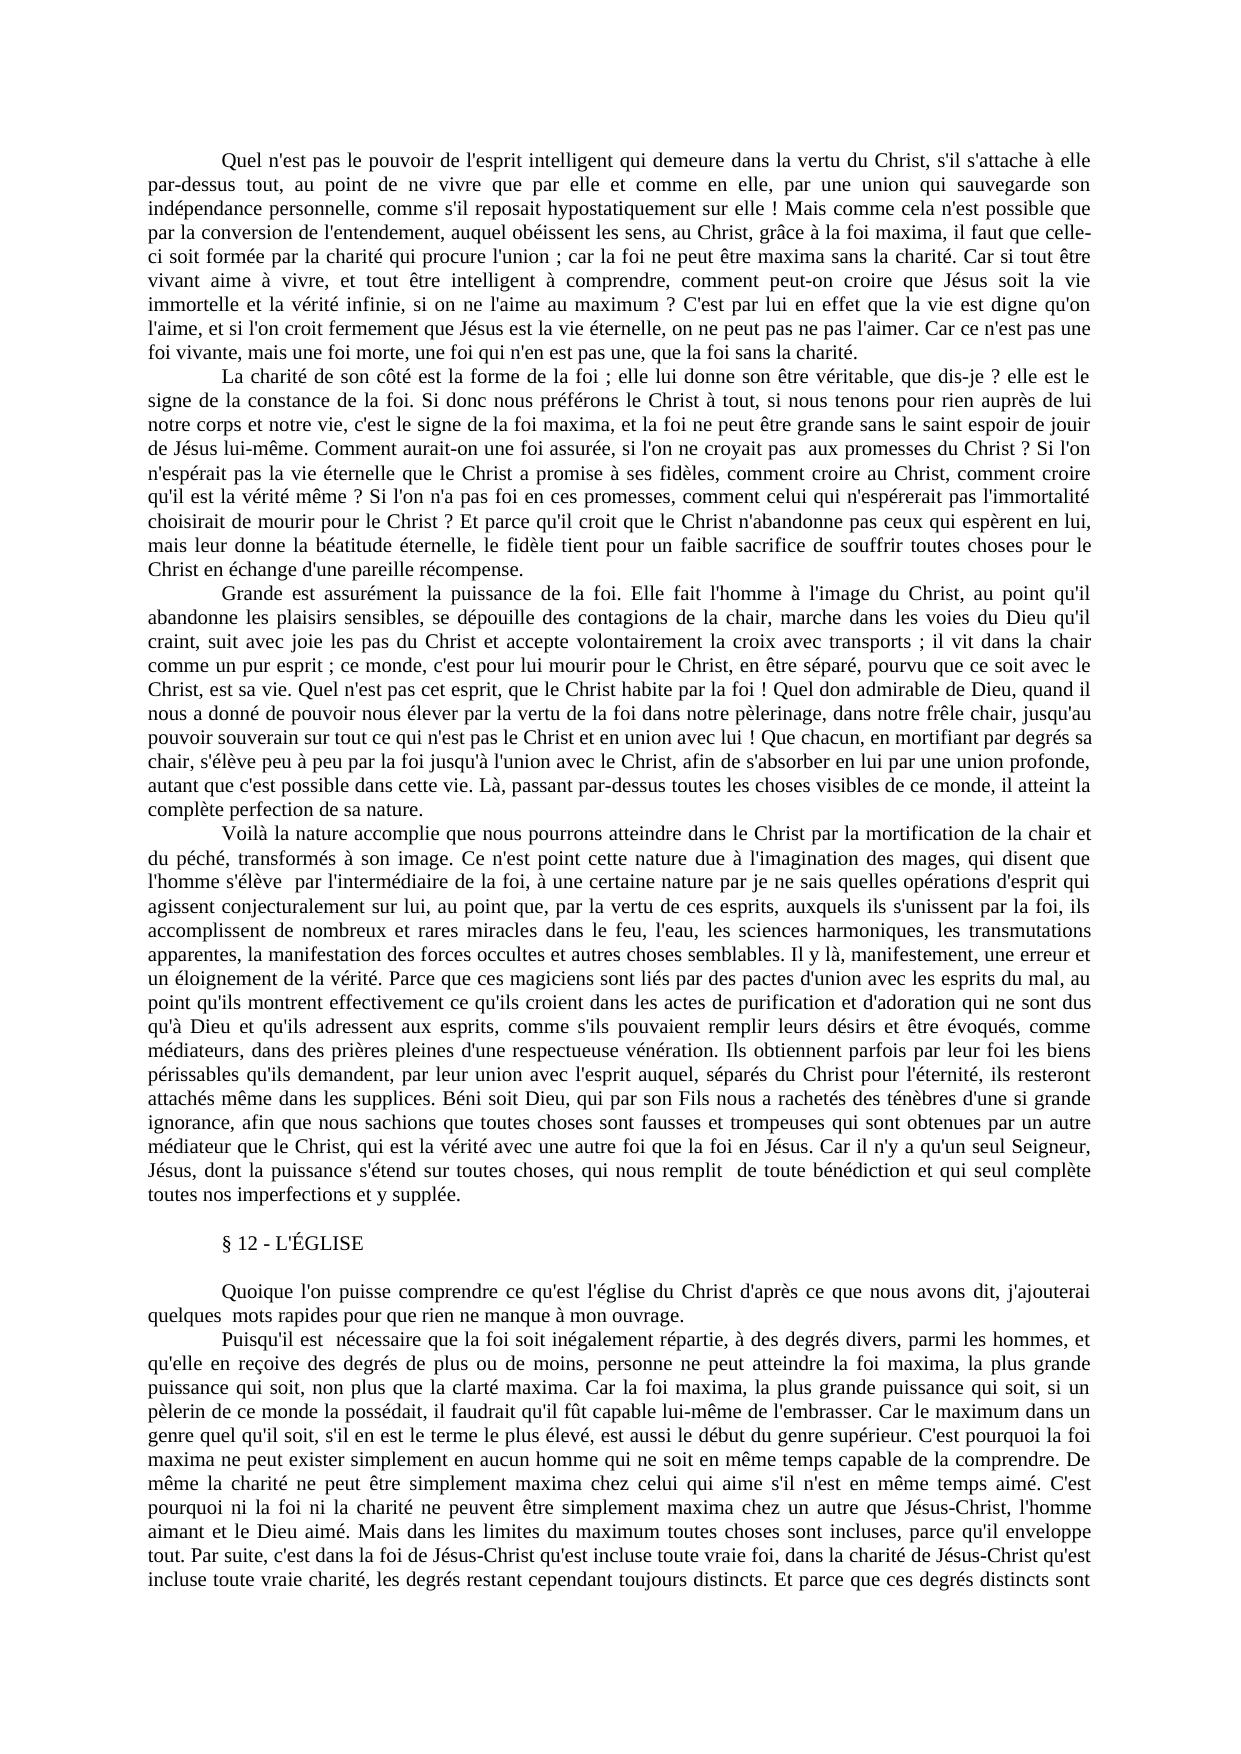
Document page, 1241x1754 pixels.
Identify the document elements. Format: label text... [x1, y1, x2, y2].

text Voilà la nature accomplie que nous pourrons atteindre dans le Christ par la mortification de la chair et du péché, transformés à son image. Ce n'est point cette nature due à l'imagination des mages, qui disent que l'homme s'élève par l'intermédiaire de la foi, à une certaine nature par je ne sais quelles opérations d'esprit qui agissent conjecturalement sur lui, au point que, par la vertu de ces esprits, auxquels ils s'unissent par la foi, ils accomplissent de nombreux et rares miracles dans le feu, l'eau, les sciences harmoniques, les transmutations apparentes, la manifestation des forces occultes et autres choses semblables. Il y là, manifestement, une erreur et un éloignement de la vérité. Parce que ces magiciens sont liés par des pactes d'union avec les esprits du mal, au point qu'ils montrent effectivement ce qu'ils croient dans les actes de purification et d'adoration qui ne sont dus qu'à Dieu et qu'ils adressent aux esprits, comme s'ils pouvaient remplir leurs désirs et être évoqués, comme médiateurs, dans des prières pleines d'une respectueuse vénération. Ils obtiennent parfois par leur foi les biens périssables qu'ils demandent, par leur union avec l'esprit auquel, séparés du Christ pour l'éternité, ils resteront attachés même dans les supplices. Béni soit Dieu, qui par son Fils nous a rachetés des ténèbres d'une si grande ignorance, afin que nous sachions que toutes choses sont fausses et trompeuses qui sont obtenues par un autre médiateur que le Christ, qui est la vérité avec une autre foi que la foi en Jésus. Car il n'y a qu'un seul Seigneur, Jésus, dont la puissance s'étend sur toutes choses, qui nous remplit de toute bénédiction et qui seul complète toutes nos imperfections et y supplée. [148, 821, 1093, 1206]
text Quoique l'on puisse comprendre ce qu'est l'église du Christ d'après ce que nous avons dit, j'ajouterai quelques mots rapides pour que rien ne manque à mon ouvrage. [148, 1278, 1093, 1327]
text Grande est assurément la puissance de la foi. Elle fait l'homme à l'image du Christ, au point qu'il abandonne les plaisirs sensibles, se dépouille des contagions de la chair, marche dans les voies du Dieu qu'il craint, suit avec joie les pas du Christ et accepte volontairement la croix avec transports ; il vit dans la chair comme un pur esprit ; ce monde, c'est pour lui mourir pour le Christ, en être séparé, pourvu que ce soit avec le Christ, est sa vie. Quel n'est pas cet esprit, que le Christ habite par la foi ! Quel don admirable de Dieu, quand il nous a donné de pouvoir nous élever par la vertu de la foi dans notre pèlerinage, dans notre frêle chair, jusqu'au pouvoir souverain sur tout ce qui n'est pas le Christ et en union avec lui ! Que chacun, en mortifiant par degrés sa chair, s'élève peu à peu par la foi jusqu'à l'union avec le Christ, afin de s'absorber en lui par une union profonde, autant que c'est possible dans cette vie. Là, passant par-dessus toutes les choses visibles de ce monde, il atteint la complète perfection de sa nature. [148, 581, 1093, 821]
text Puisqu'il est nécessaire que la foi soit inégalement répartie, à des degrés divers, parmi les hommes, et qu'elle en reçoive des degrés de plus ou de moins, personne ne peut atteindre la foi maxima, la plus grande puissance qui soit, non plus que la clarté maxima. Car la foi maxima, la plus grande puissance qui soit, si un pèlerin de ce monde la possédait, il faudrait qu'il fût capable lui-même de l'embrasser. Car le maximum dans un genre quel qu'il soit, s'il en est le terme le plus élevé, est aussi le début du genre supérieur. C'est pourquoi la foi maxima ne peut exister simplement en aucun homme qui ne soit en même temps capable de la comprendre. De même la charité ne peut être simplement maxima chez celui qui aime s'il n'est en même temps aimé. C'est pourquoi ni la foi ni la charité ne peuvent être simplement maxima chez un autre que Jésus-Christ, l'homme aimant et le Dieu aimé. Mais dans les limites du maximum toutes choses sont incluses, parce qu'il enveloppe tout. Par suite, c'est dans la foi de Jésus-Christ qu'est incluse toute vraie foi, dans la charité de Jésus-Christ qu'est incluse toute vraie charité, les degrés restant cependant toujours distincts. Et parce que ces degrés distincts sont [148, 1327, 1093, 1591]
text § 12 - L'ÉGLISE [148, 1230, 1093, 1254]
text Quel n'est pas le pouvoir de l'esprit intelligent qui demeure dans la vertu du Christ, s'il s'attache à elle par-dessus tout, au point de ne vivre que par elle et comme en elle, par une union qui sauvegarde son indépendance personnelle, comme s'il reposait hypostatiquement sur elle ! Mais comme cela n'est possible que par la conversion de l'entendement, auquel obéissent les sens, au Christ, grâce à la foi maxima, il faut que celle-ci soit formée par la charité qui procure l'union ; car la foi ne peut être maxima sans la charité. Car si tout être vivant aime à vivre, et tout être intelligent à comprendre, comment peut-on croire que Jésus soit la vie immortelle et la vérité infinie, si on ne l'aime au maximum ? C'est par lui en effet que la vie est digne qu'on l'aime, et si l'on croit fermement que Jésus est la vie éternelle, on ne peut pas ne pas l'aimer. Car ce n'est pas une foi vivante, mais une foi morte, une foi qui n'en est pas une, que la foi sans la charité. [148, 148, 1093, 364]
text La charité de son côté est la forme de la foi ; elle lui donne son être véritable, que dis-je ? elle est le signe de la constance de la foi. Si donc nous préférons le Christ à tout, si nous tenons pour rien auprès de lui notre corps et notre vie, c'est le signe de la foi maxima, et la foi ne peut être grande sans le saint espoir de jouir de Jésus lui-même. Comment aurait-on une foi assurée, si l'on ne croyait pas aux promesses du Christ ? Si l'on n'espérait pas la vie éternelle que le Christ a promise à ses fidèles, comment croire au Christ, comment croire qu'il est la vérité même ? Si l'on n'a pas foi en ces promesses, comment celui qui n'espérerait pas l'immortalité choisirait de mourir pour le Christ ? Et parce qu'il croit que le Christ n'abandonne pas ceux qui espèrent en lui, mais leur donne la béatitude éternelle, le fidèle tient pour un faible sacrifice de souffrir toutes choses pour le Christ en échange d'une pareille récompense. [148, 364, 1093, 581]
